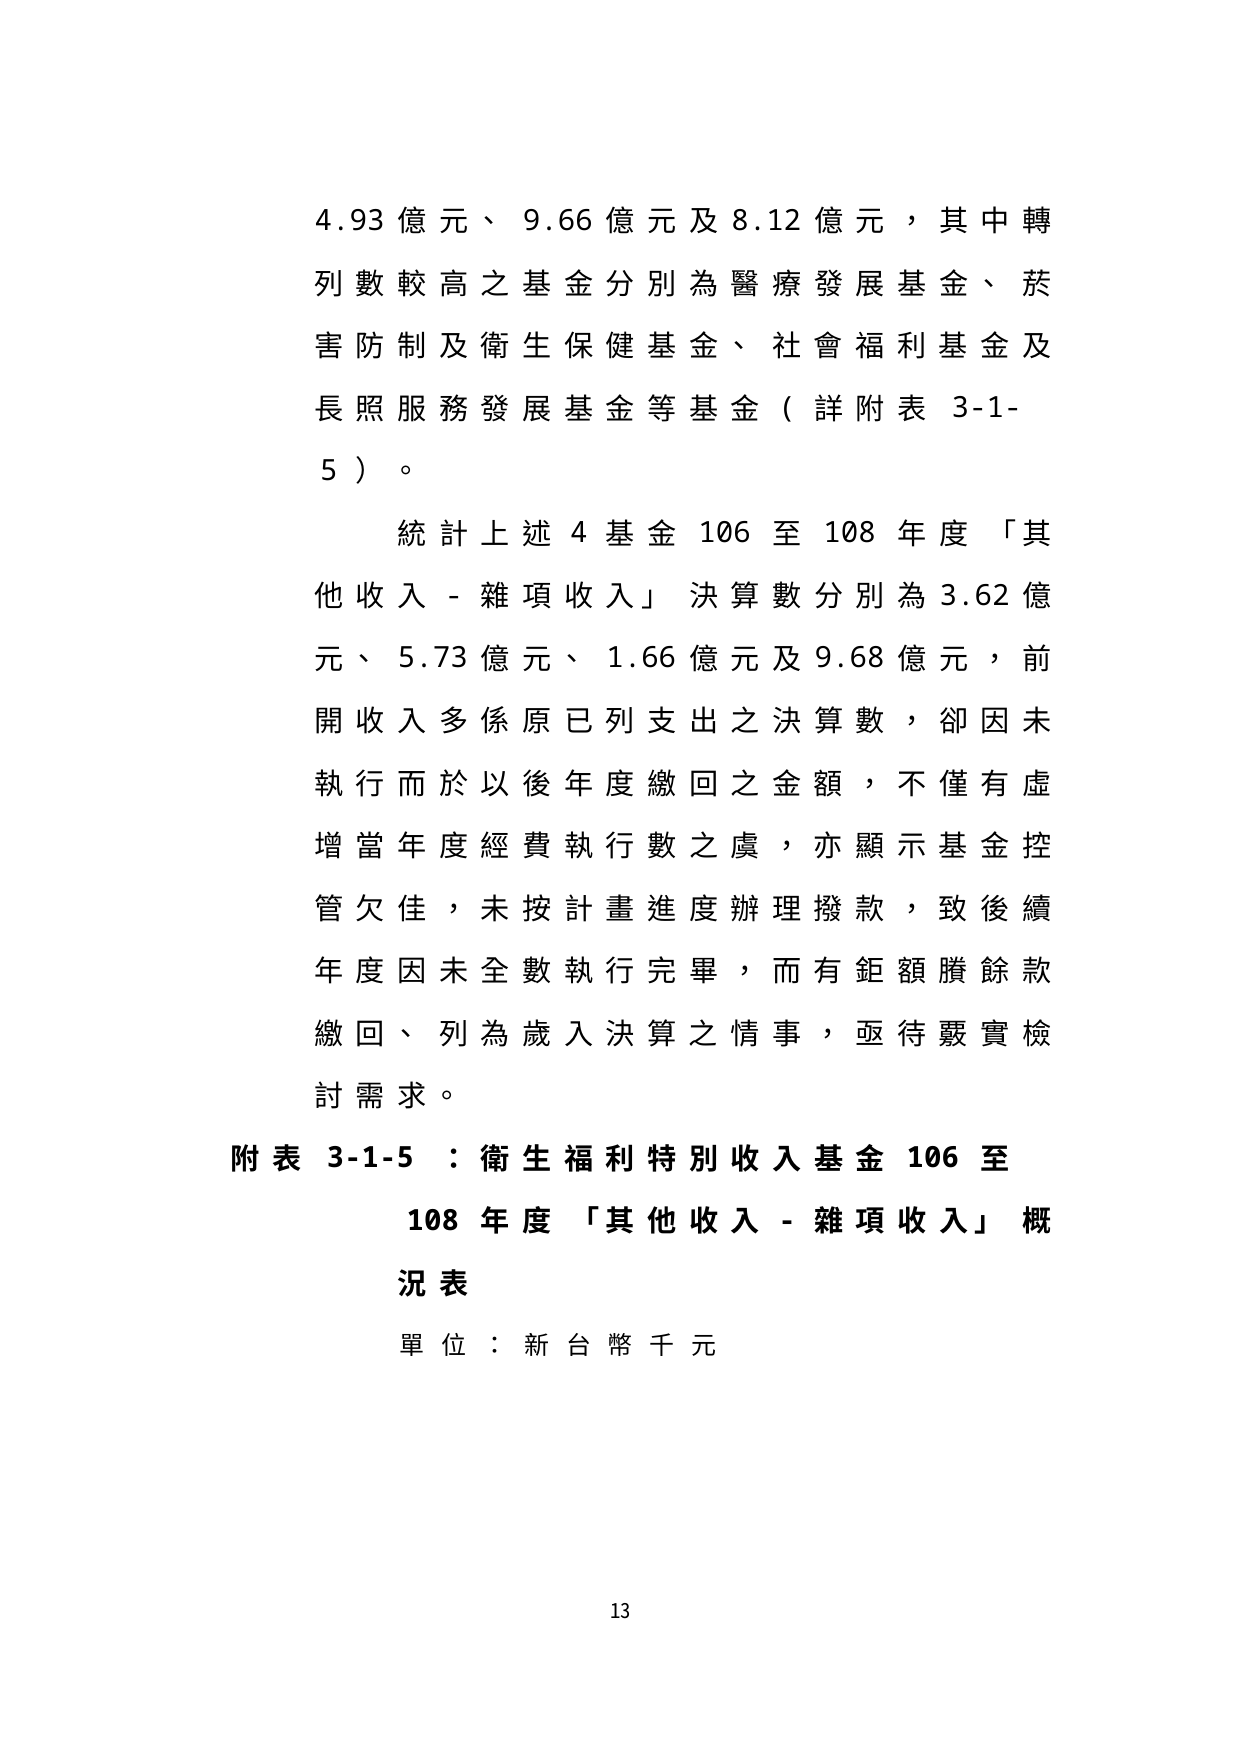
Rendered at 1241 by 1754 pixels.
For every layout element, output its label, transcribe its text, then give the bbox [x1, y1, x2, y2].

text 統計上述4基金106至108年度「其他收入-雜項收入」決算數分別為3.62億元、5.73億元、1.66億元及9.68億元，前開收入多係原已列支出之決算數，卻因未執行而於以後年度繳回之金額，不僅有虛增當年度經費執行數之虞，亦顯示基金控管欠佳，未按計畫進度辦理撥款，致後續年度因未全數執行完畢，而有鉅額賸餘款繳回、列為歲入決算之情事，亟待覈實檢討需求。 [301, 490, 1058, 1115]
text 附表3-1-5：衛生福利特別收入基金106至108年度「其他收入-雜項收入」概況表 單位：新台幣千元 [203, 1115, 1058, 1365]
text 4.93億元、9.66億元及8.12億元，其中轉列數較高之基金分別為醫療發展基金、菸害防制及衛生保健基金、社會福利基金及長照服務發展基金等基金(詳附表3-1-5）。 [301, 177, 1058, 490]
